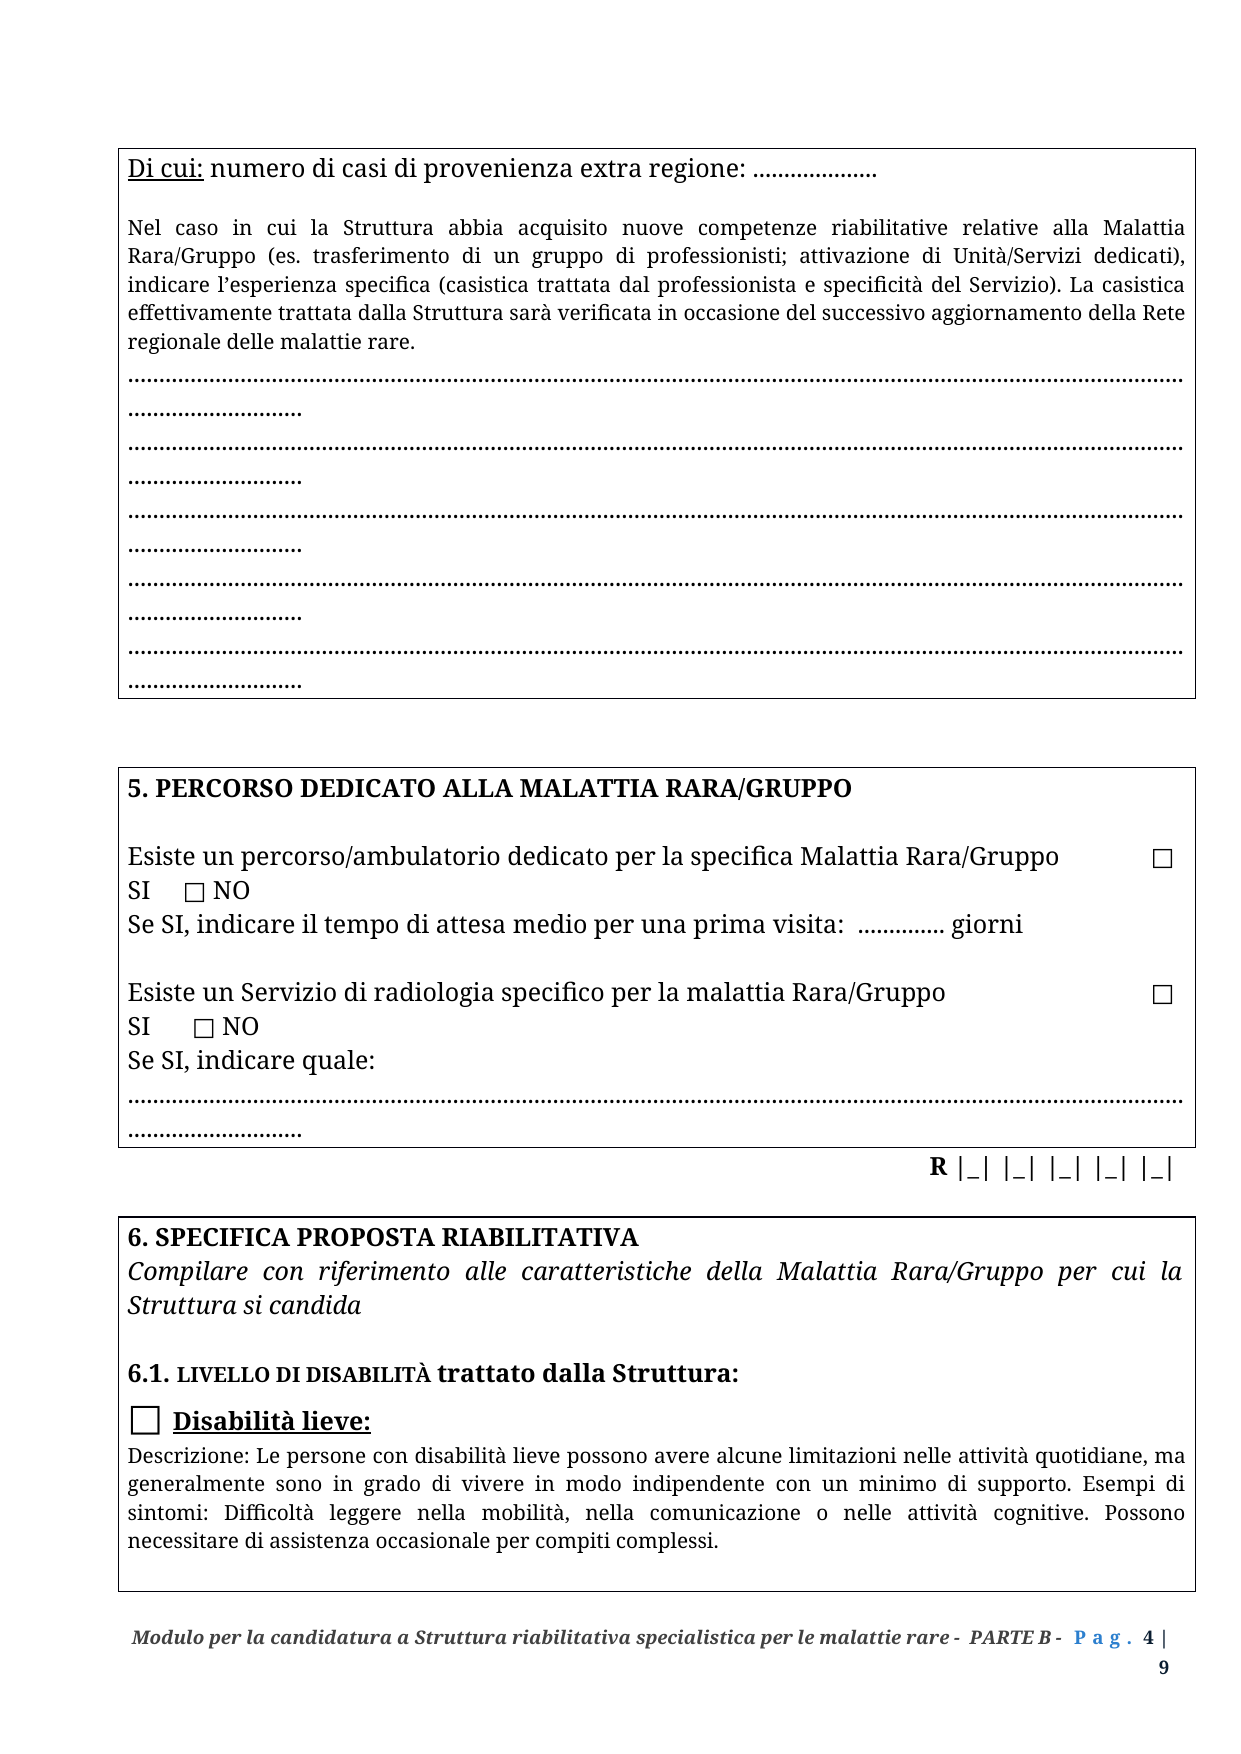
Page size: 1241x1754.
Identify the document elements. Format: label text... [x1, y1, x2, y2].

text 5. PERCORSO DEDICATO ALLA MALATTIA RARA/GRUPPO [119, 768, 1195, 804]
text ..................................................................................................................................................................................................... [119, 1074, 1195, 1147]
text Esiste un Servizio di radiologia specifico per la malattia Rara/Gruppo □ SI □ NO [119, 972, 1195, 1040]
text ..................................................................................................................................................................................................... [119, 488, 1195, 557]
text Descrizione: Le persone con disabilità lieve possono avere alcune limitazioni nelle attività quotidiane, ma generalmente sono in grado di vivere in modo indipendente con un minimo di supporto. Esempi di sintomi: Difficoltà leggere nella mobilità, nella comunicazione o nelle attività cognitive. Possono necessitare di assistenza occasionale per compiti complessi. [119, 1438, 1195, 1554]
text Esiste un percorso/ambulatorio dedicato per la specifica Malattia Rara/Gruppo □ SI □ NO [119, 835, 1195, 903]
text ..................................................................................................................................................................................................... [119, 557, 1195, 625]
text Nel caso in cui la Struttura abbia acquisito nuove competenze riabilitative relative alla Malattia Rara/Gruppo (es. trasferimento di un gruppo di professionisti; attivazione di Unità/Servizi dedicati), indicare l’esperienza specifica (casistica trattata dal professionista e specificità del Servizio). La casistica effettivamente trattata dalla Struttura sarà verificata in occasione del successivo aggiornamento della Rete regionale delle malattie rare. [119, 210, 1195, 352]
text ..................................................................................................................................................................................................... [119, 352, 1195, 420]
text ..................................................................................................................................................................................................... [119, 625, 1195, 698]
text □ Disabilità lieve: [119, 1387, 1195, 1438]
text 6. SPECIFICA PROPOSTA RIABILITATIVA [119, 1218, 1195, 1250]
text Compilare con riferimento alle caratteristiche della Malattia Rara/Gruppo per cui la Struttura si candida [119, 1250, 1195, 1322]
text Se SI, indicare il tempo di attesa medio per una prima visita: .............. giorni [119, 903, 1195, 941]
text Se SI, indicare quale: [119, 1040, 1195, 1074]
text ..................................................................................................................................................................................................... [119, 420, 1195, 488]
text Di cui: numero di casi di provenienza extra regione: .................... [119, 149, 1195, 185]
text 6.1. LIVELLO DI DISABILITÀ trattato dalla Struttura: [119, 1353, 1195, 1387]
text R |_| |_| |_| |_| |_| [856, 1148, 1196, 1182]
